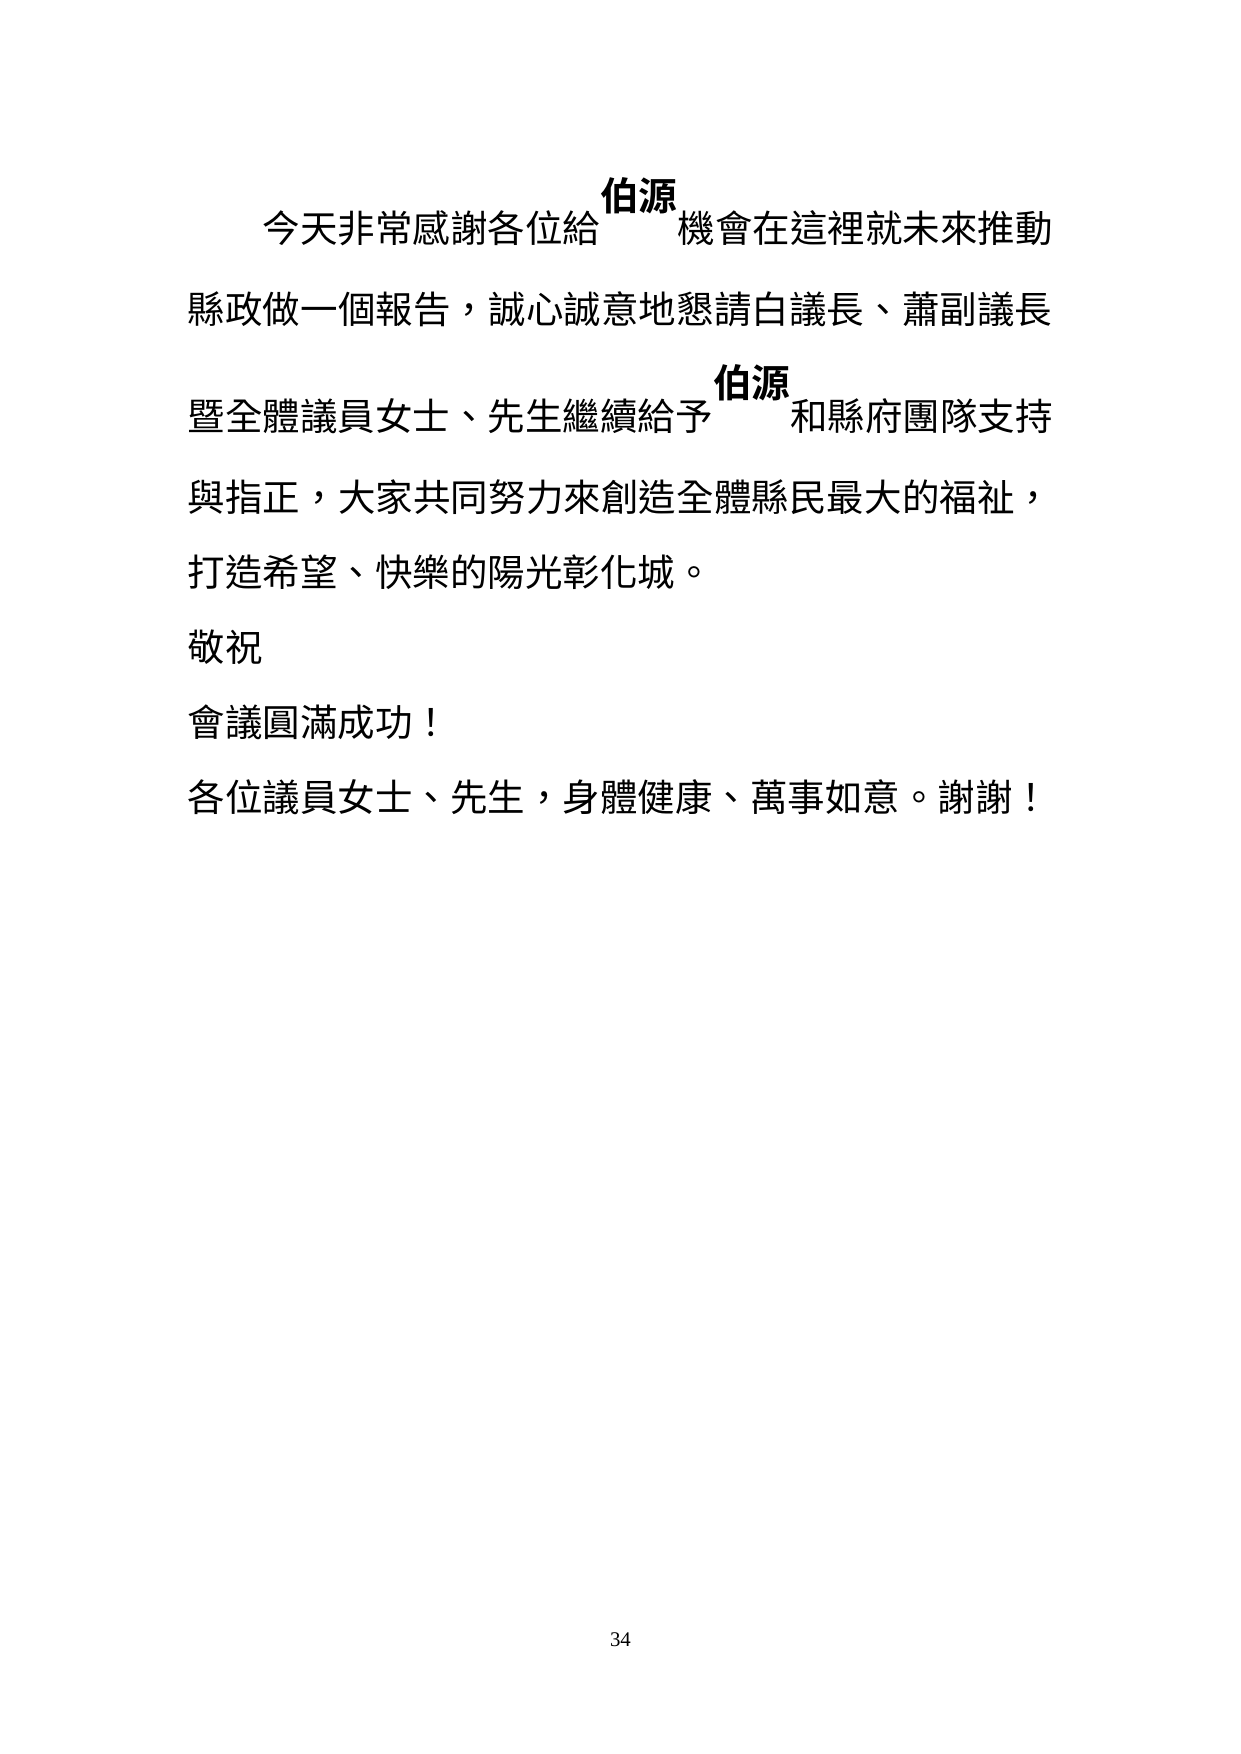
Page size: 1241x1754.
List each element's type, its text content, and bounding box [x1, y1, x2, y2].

text 今天非常感謝各位給伯源機會在這裡就未來推動縣政做一個報告，誠心誠意地懇請白議長、蕭副議長暨全體議員女士、先生繼續給予伯源和縣府團隊支持與指正，大家共同努力來創造全體縣民最大的福祉，打造希望、快樂的陽光彰化城。 [187, 157, 1053, 607]
text 敬祝 會議圓滿成功！ 各位議員女士、先生，身體健康、萬事如意。謝謝！ [187, 607, 1053, 832]
